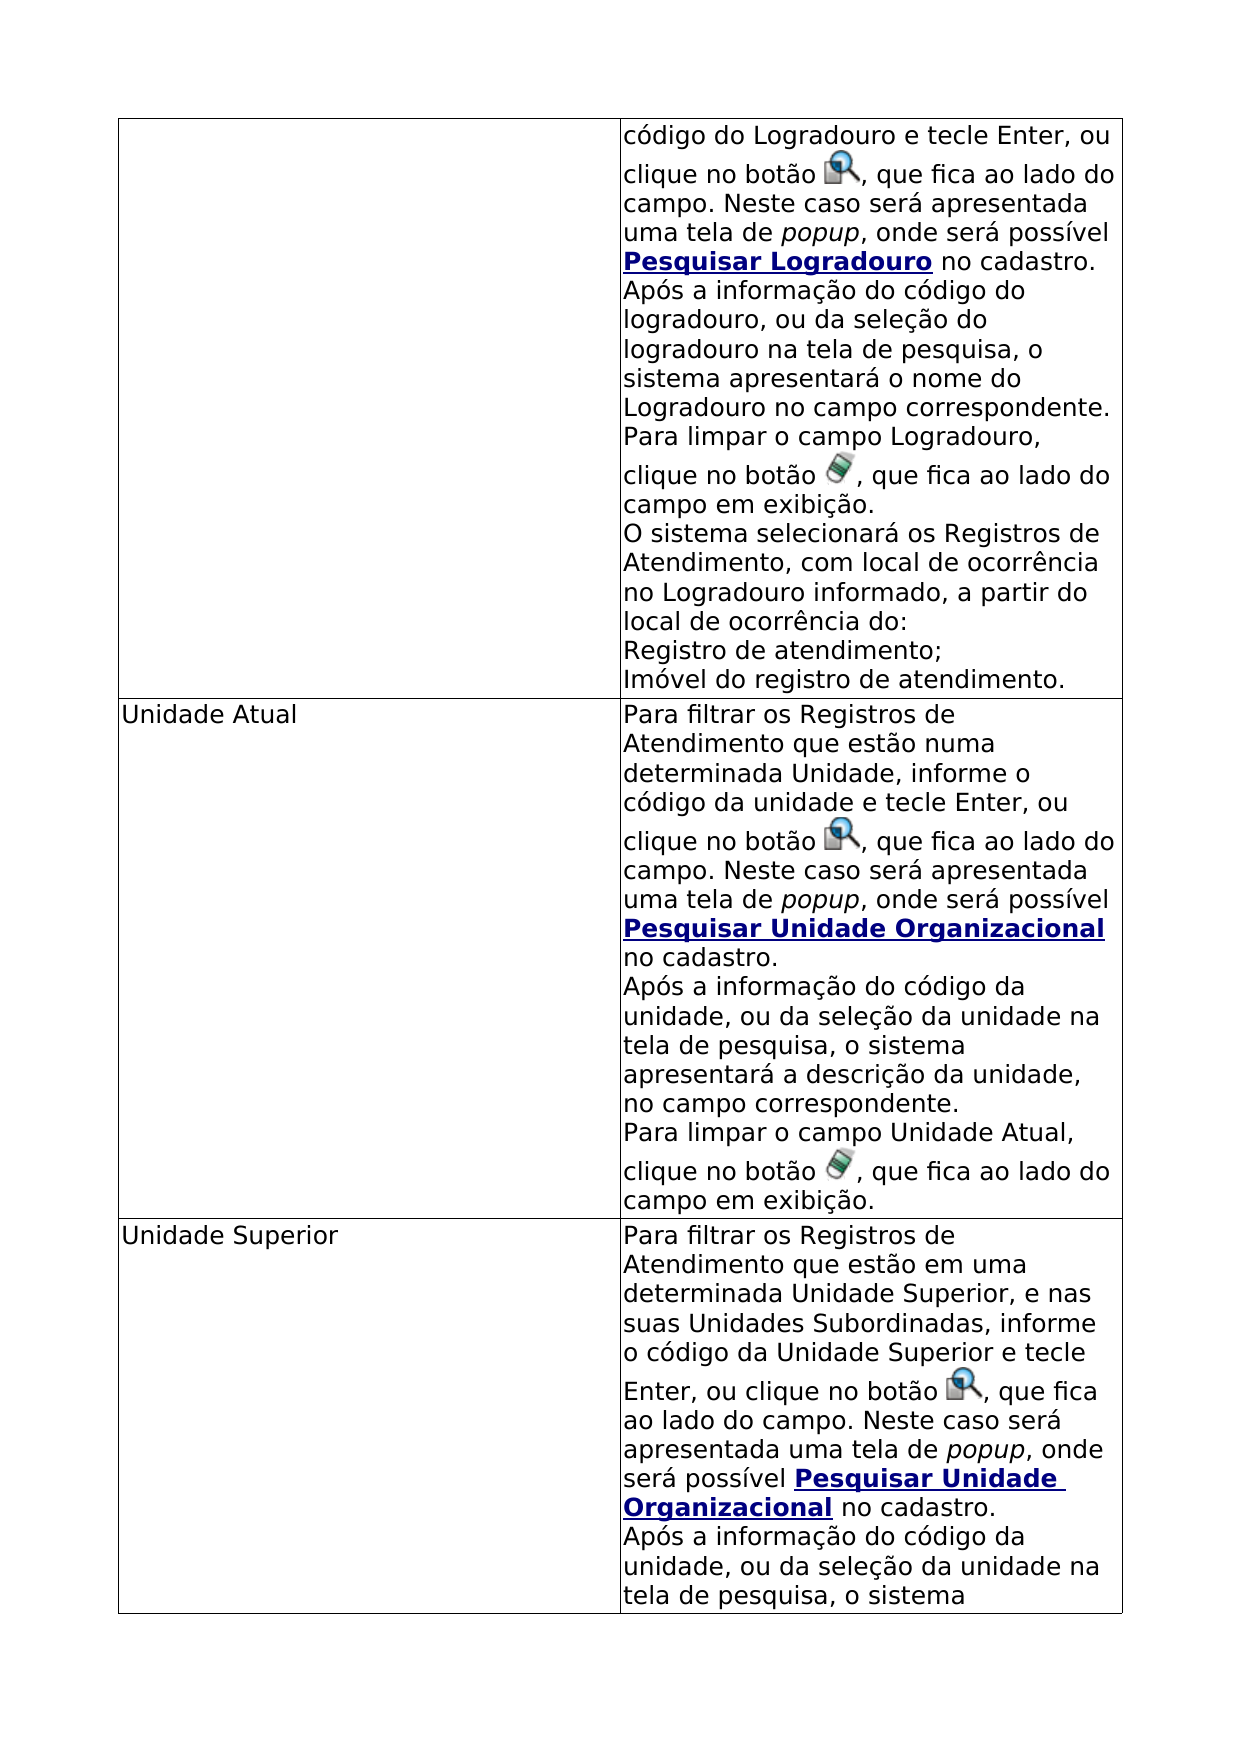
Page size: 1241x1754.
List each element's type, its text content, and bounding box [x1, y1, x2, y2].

table_cell Para filtrar os Registros de Atendimento que estão numa determinada Unidade, informe o código da unidade e tecle Enter, ou clique no botão , que fica ao lado do campo. Neste caso será apresentada uma tela de popup, onde será possível Pesquisar Unidade Organizacional no cadastro. Após a informação do código da unidade, ou da seleção da unidade na tela de pesquisa, o sistema apresentará a descrição da unidade, no campo correspondente. Para limpar o campo Unidade Atual, clique no botão , que fica ao lado do campo em exibição. [621, 699, 1122, 1218]
table_cell Unidade Atual [119, 699, 620, 1218]
table_cell [119, 119, 620, 697]
picture [824, 817, 861, 850]
table_cell Unidade Superior [119, 1219, 620, 1613]
picture [946, 1367, 983, 1400]
picture [824, 1147, 856, 1181]
picture [824, 150, 861, 184]
table_cell Para filtrar os Registros de Atendimento que estão em uma determinada Unidade Superior, e nas suas Unidades Subordinadas, informe o código da Unidade Superior e tecle Enter, ou clique no botão , que fica ao lado do campo. Neste caso será apresentada uma tela de popup, onde será possível Pesquisar Unidade Organizacional no cadastro. Após a informação do código da unidade, ou da seleção da unidade na tela de pesquisa, o sistema [621, 1219, 1122, 1613]
table_cell código do Logradouro e tecle Enter, ou clique no botão , que fica ao lado do campo. Neste caso será apresentada uma tela de popup, onde será possível Pesquisar Logradouro no cadastro. Após a informação do código do logradouro, ou da seleção do logradouro na tela de pesquisa, o sistema apresentará o nome do Logradouro no campo correspondente. Para limpar o campo Logradouro, clique no botão , que fica ao lado do campo em exibição. O sistema selecionará os Registros de Atendimento, com local de ocorrência no Logradouro informado, a partir do local de ocorrência do: Registro de atendimento; Imóvel do registro de atendimento. [621, 119, 1122, 697]
picture [824, 451, 856, 485]
